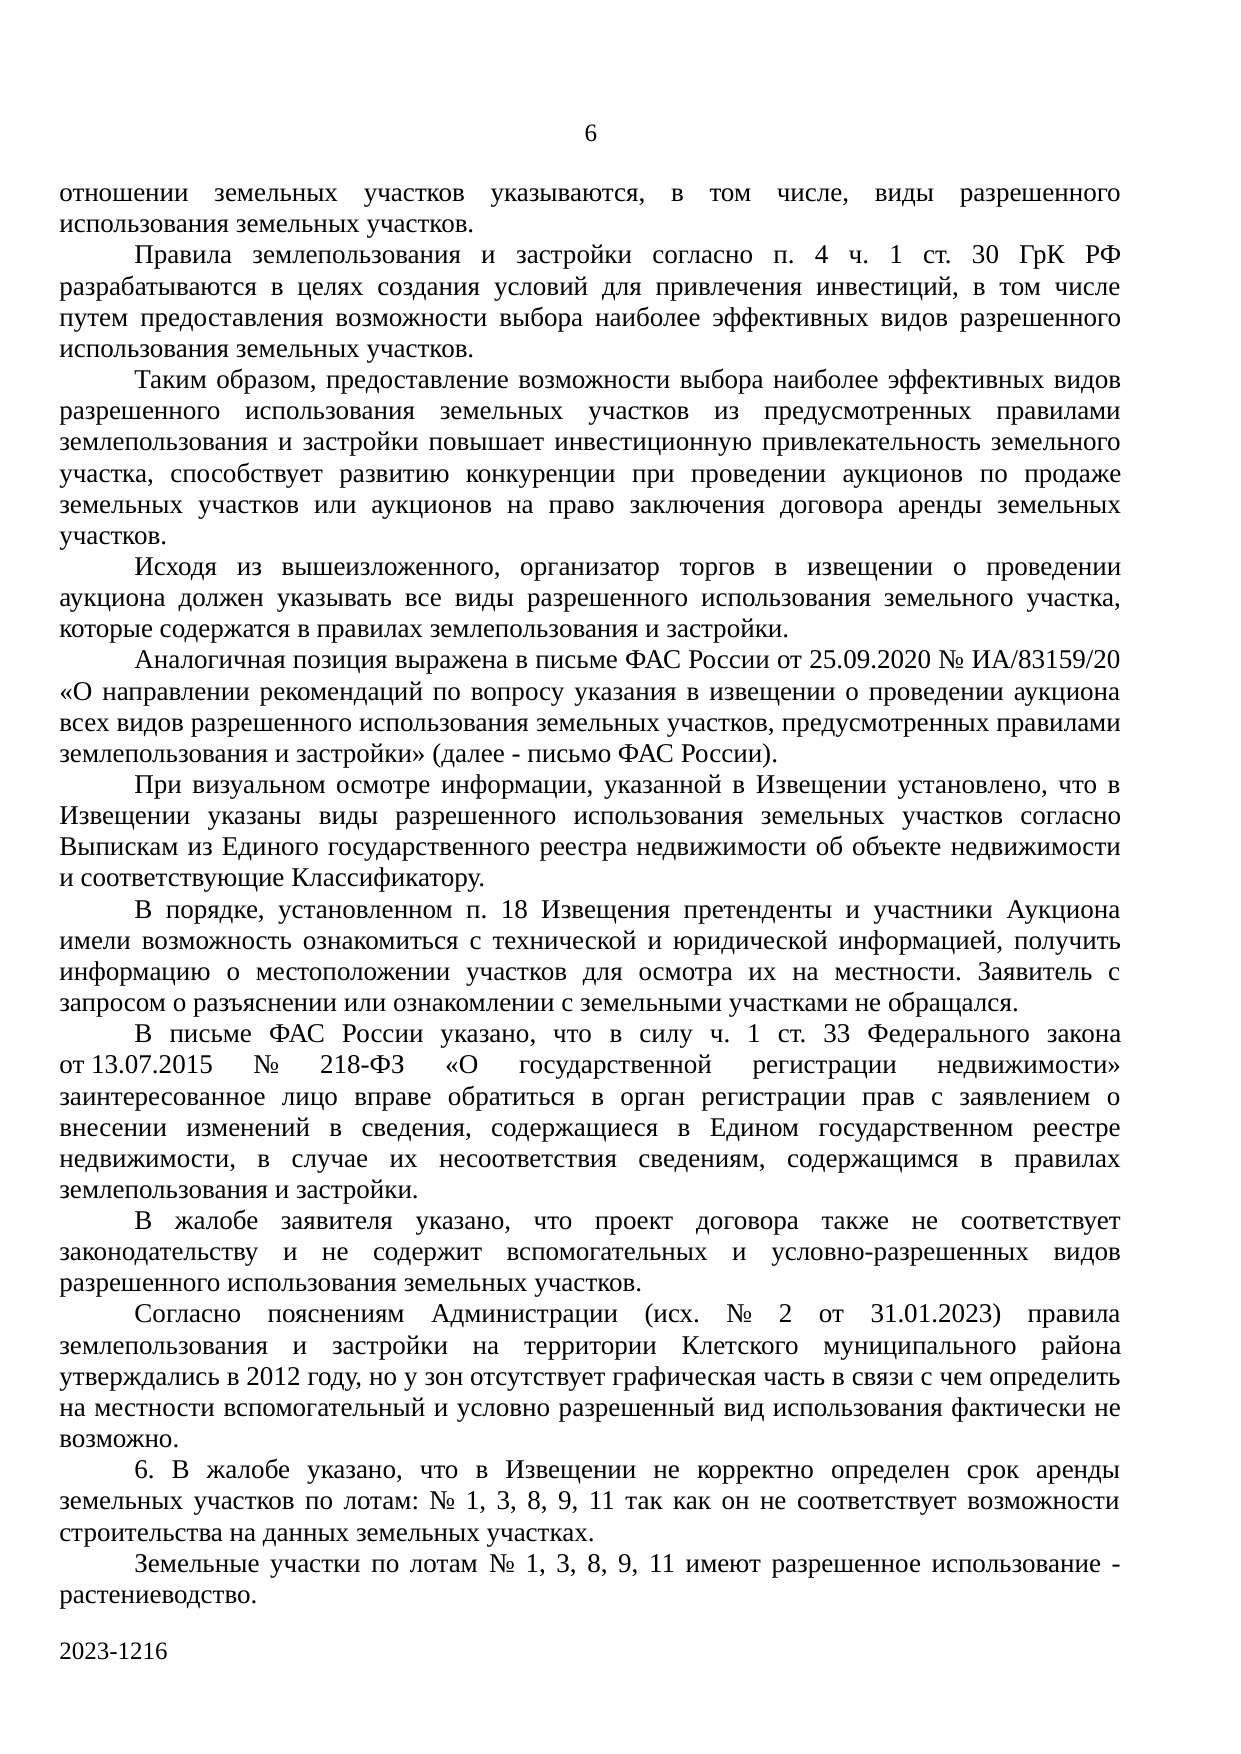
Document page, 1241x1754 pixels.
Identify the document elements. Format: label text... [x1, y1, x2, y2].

text Исходя из вышеизложенного, организатор торгов в извещении о проведении аукциона должен указывать все виды разрешенного использования земельного участка, которые содержатся в правилах землепользования и застройки. [59, 550, 1122, 643]
text В жалобе заявителя указано, что проект договора также не соответствует законодательству и не содержит вспомогательных и условно-разрешенных видов разрешенного использования земельных участков. [59, 1204, 1122, 1298]
text Согласно пояснениям Администрации (исх. № 2 от 31.01.2023) правила землепользования и застройки на территории Клетского муниципального района утверждались в 2012 году, но у зон отсутствует графическая часть в связи с чем определить на местности вспомогательный и условно разрешенный вид использования фактически не возможно. [59, 1298, 1122, 1453]
text Земельные участки по лотам № 1, 3, 8, 9, 11 имеют разрешенное использование - растениеводство. [59, 1547, 1122, 1609]
text При визуальном осмотре информации, указанной в Извещении установлено, что в Извещении указаны виды разрешенного использования земельных участков согласно Выпискам из Единого государственного реестра недвижимости об объекте недвижимости и соответствующие Классификатору. [59, 768, 1122, 893]
text Правила землепользования и застройки согласно п. 4 ч. 1 ст. 30 ГрК РФ разрабатываются в целях создания условий для привлечения инвестиций, в том числе путем предоставления возможности выбора наиболее эффективных видов разрешенного использования земельных участков. [59, 239, 1122, 363]
text Таким образом, предоставление возможности выбора наиболее эффективных видов разрешенного использования земельных участков из предусмотренных правилами землепользования и застройки повышает инвестиционную привлекательность земельного участка, способствует развитию конкуренции при проведении аукционов по продаже земельных участков или аукционов на право заключения договора аренды земельных участков. [59, 363, 1122, 550]
text В письме ФАС России указано, что в силу ч. 1 ст. 33 Федерального закона от 13.07.2015 № 218-ФЗ «О государственной регистрации недвижимости» заинтересованное лицо вправе обратиться в орган регистрации прав с заявлением о внесении изменений в сведения, содержащиеся в Едином государственном реестре недвижимости, в случае их несоответствия сведениям, содержащимся в правилах землепользования и застройки. [59, 1017, 1122, 1204]
text отношении земельных участков указываются, в том числе, виды разрешенного использования земельных участков. [59, 176, 1122, 239]
text Аналогичная позиция выражена в письме ФАС России от 25.09.2020 № ИА/83159/20 «О направлении рекомендаций по вопросу указания в извещении о проведении аукциона всех видов разрешенного использования земельных участков, предусмотренных правилами землепользования и застройки» (далее - письмо ФАС России). [59, 643, 1122, 768]
text 6. В жалобе указано, что в Извещении не корректно определен срок аренды земельных участков по лотам: № 1, 3, 8, 9, 11 так как он не соответствует возможности строительства на данных земельных участках. [59, 1453, 1122, 1547]
text В порядке, установленном п. 18 Извещения претенденты и участники Аукциона имели возможность ознакомиться с технической и юридической информацией, получить информацию о местоположении участков для осмотра их на местности. Заявитель с запросом о разъяснении или ознакомлении с земельными участками не обращался. [59, 893, 1122, 1017]
